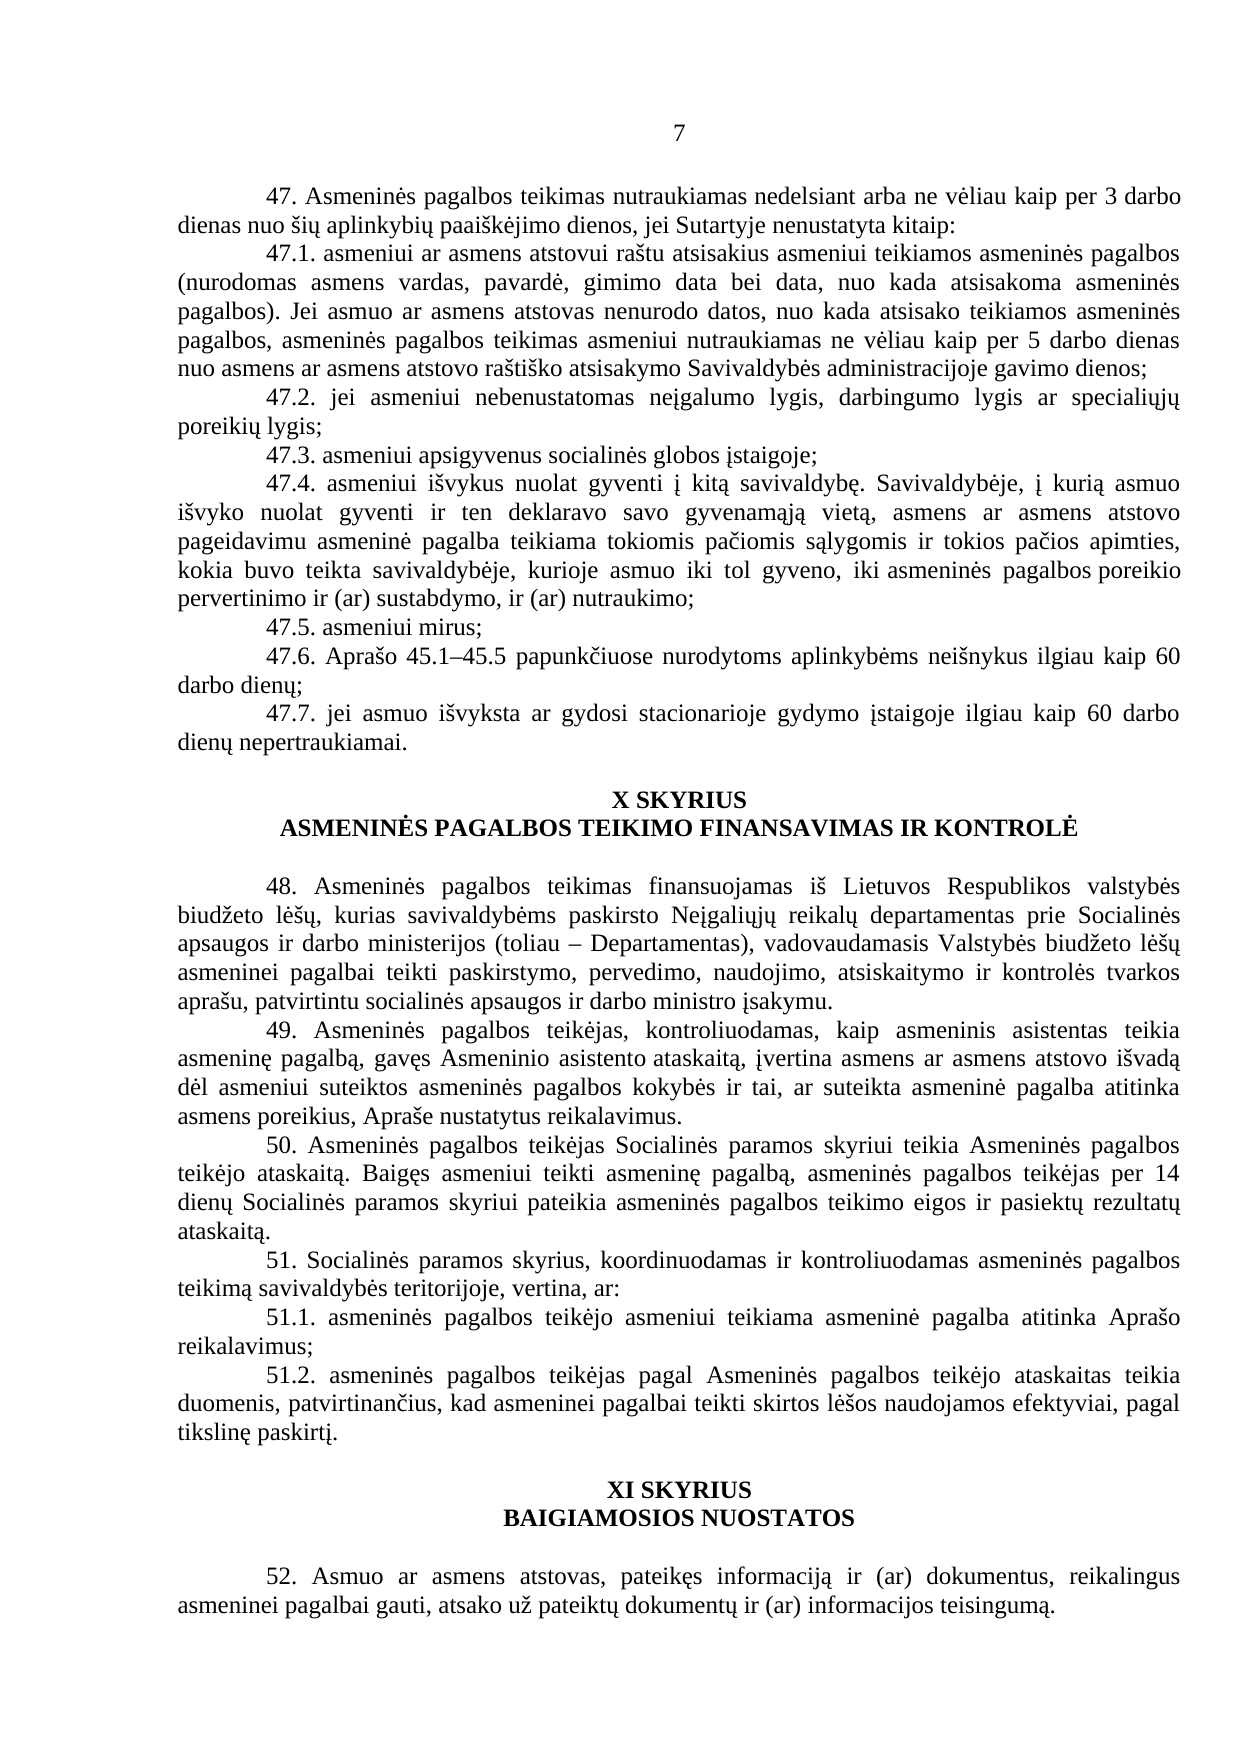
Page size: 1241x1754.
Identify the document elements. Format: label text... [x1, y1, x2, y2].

text 49. Asmeninės pagalbos teikėjas, kontroliuodamas, kaip asmeninis asistentas teikia asmeninę pagalbą, gavęs Asmeninio asistento ataskaitą, įvertina asmens ar asmens atstovo išvadą dėl asmeniui suteiktos asmeninės pagalbos kokybės ir tai, ar suteikta asmeninė pagalba atitinka asmens poreikius, Apraše nustatytus reikalavimus. [177, 1015, 1181, 1130]
text BAIGIAMOSIOS NUOSTATOS [177, 1503, 1181, 1532]
text 47.4. asmeniui išvykus nuolat gyventi į kitą savivaldybę. Savivaldybėje, į kurią asmuo išvyko nuolat gyventi ir ten deklaravo savo gyvenamąją vietą, asmens ar asmens atstovo pageidavimu asmeninė pagalba teikiama tokiomis pačiomis sąlygomis ir tokios pačios apimties, kokia buvo teikta savivaldybėje, kurioje asmuo iki tol gyveno, iki asmeninės pagalbos poreikio pervertinimo ir (ar) sustabdymo, ir (ar) nutraukimo; [177, 468, 1181, 612]
text 47.5. asmeniui mirus; [177, 612, 1181, 641]
text 51.2. asmeninės pagalbos teikėjas pagal Asmeninės pagalbos teikėjo ataskaitas teikia duomenis, patvirtinančius, kad asmeninei pagalbai teikti skirtos lėšos naudojamos efektyviai, pagal tikslinę paskirtį. [177, 1360, 1181, 1446]
text 47.6. Aprašo 45.1–45.5 papunkčiuose nurodytoms aplinkybėms neišnykus ilgiau kaip 60 darbo dienų; [177, 641, 1181, 698]
text 47.3. asmeniui apsigyvenus socialinės globos įstaigoje; [177, 440, 1181, 468]
text 47.2. jei asmeniui nebenustatomas neįgalumo lygis, darbingumo lygis ar specialiųjų poreikių lygis; [177, 382, 1181, 440]
text 50. Asmeninės pagalbos teikėjas Socialinės paramos skyriui teikia Asmeninės pagalbos teikėjo ataskaitą. Baigęs asmeniui teikti asmeninę pagalbą, asmeninės pagalbos teikėjas per 14 dienų Socialinės paramos skyriui pateikia asmeninės pagalbos teikimo eigos ir pasiektų rezultatų ataskaitą. [177, 1130, 1181, 1245]
text 52. Asmuo ar asmens atstovas, pateikęs informaciją ir (ar) dokumentus, reikalingus asmeninei pagalbai gauti, atsako už pateiktų dokumentų ir (ar) informacijos teisingumą. [177, 1561, 1181, 1618]
text 47. Asmeninės pagalbos teikimas nutraukiamas nedelsiant arba ne vėliau kaip per 3 darbo dienas nuo šių aplinkybių paaiškėjimo dienos, jei Sutartyje nenustatyta kitaip: [177, 181, 1181, 238]
text ASMENINĖS PAGALBOS TEIKIMO FINANSAVIMAS IR KONTROLĖ [177, 813, 1181, 842]
text 47.1. asmeniui ar asmens atstovui raštu atsisakius asmeniui teikiamos asmeninės pagalbos (nurodomas asmens vardas, pavardė, gimimo data bei data, nuo kada atsisakoma asmeninės pagalbos). Jei asmuo ar asmens atstovas nenurodo datos, nuo kada atsisako teikiamos asmeninės pagalbos, asmeninės pagalbos teikimas asmeniui nutraukiamas ne vėliau kaip per 5 darbo dienas nuo asmens ar asmens atstovo raštiško atsisakymo Savivaldybės administracijoje gavimo dienos; [177, 238, 1181, 382]
text XI SKYRIUS [177, 1475, 1181, 1503]
text 51. Socialinės paramos skyrius, koordinuodamas ir kontroliuodamas asmeninės pagalbos teikimą savivaldybės teritorijoje, vertina, ar: [177, 1245, 1181, 1302]
text 47.7. jei asmuo išvyksta ar gydosi stacionarioje gydymo įstaigoje ilgiau kaip 60 darbo dienų nepertraukiamai. [177, 698, 1181, 756]
text X SKYRIUS [177, 785, 1181, 813]
text 48. Asmeninės pagalbos teikimas finansuojamas iš Lietuvos Respublikos valstybės biudžeto lėšų, kurias savivaldybėms paskirsto Neįgaliųjų reikalų departamentas prie Socialinės apsaugos ir darbo ministerijos (toliau – Departamentas), vadovaudamasis Valstybės biudžeto lėšų asmeninei pagalbai teikti paskirstymo, pervedimo, naudojimo, atsiskaitymo ir kontrolės tvarkos aprašu, patvirtintu socialinės apsaugos ir darbo ministro įsakymu. [177, 871, 1181, 1015]
text 51.1. asmeninės pagalbos teikėjo asmeniui teikiama asmeninė pagalba atitinka Aprašo reikalavimus; [177, 1302, 1181, 1360]
